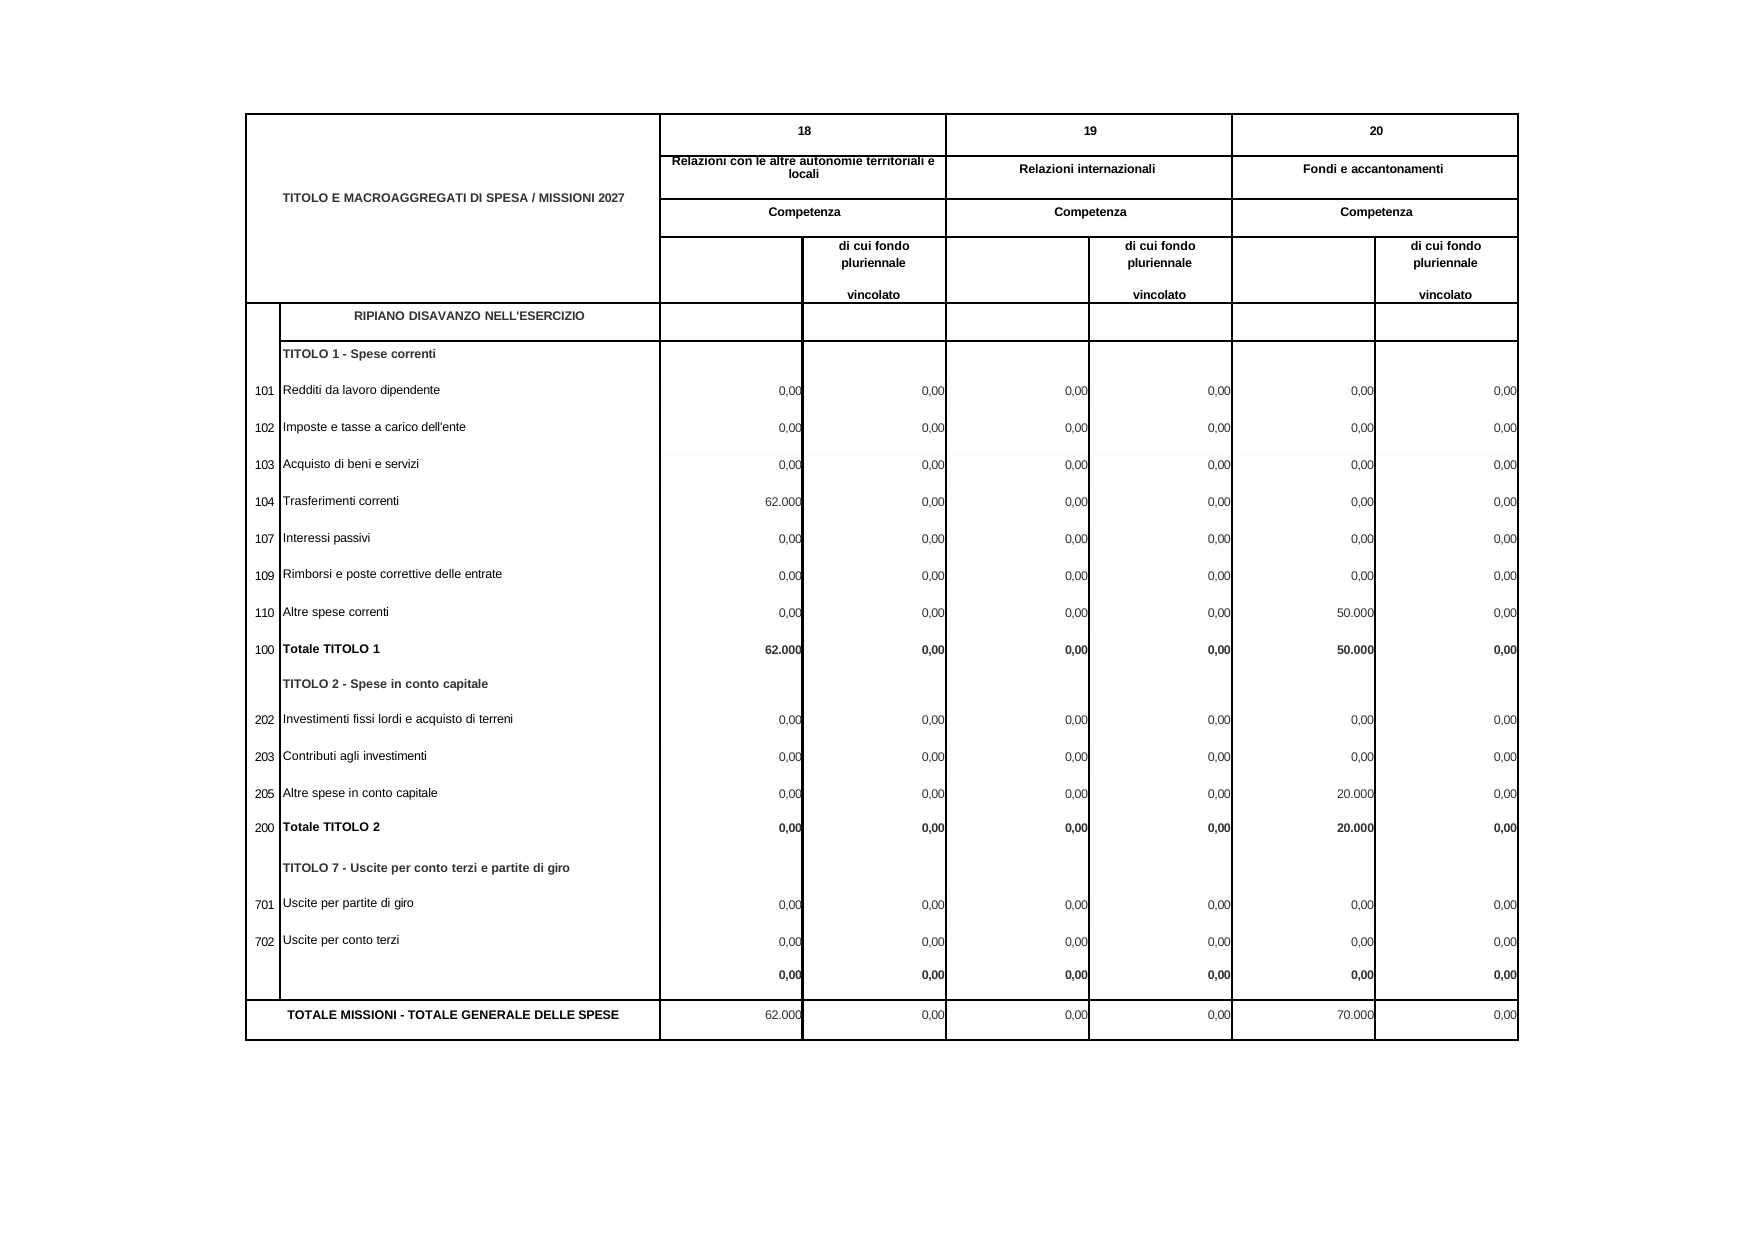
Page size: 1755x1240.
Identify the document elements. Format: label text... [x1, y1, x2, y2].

table_cell Competenza [947, 200, 1231, 236]
table_cell 0,00 [1090, 744, 1231, 781]
table_cell [661, 304, 801, 340]
table_cell 202 [247, 707, 279, 744]
table_cell [804, 673, 945, 707]
table_cell 0,00 [1090, 818, 1231, 891]
table_cell 0,00 [1376, 929, 1517, 965]
table_cell 0,00 [947, 637, 1088, 673]
table_cell 110 [247, 600, 279, 637]
table_cell 104 [247, 489, 279, 526]
table_cell Investimenti fissi lordi e acquisto di terreni [281, 707, 659, 744]
table_cell 0,00 [947, 744, 1088, 781]
table_cell [1233, 342, 1374, 378]
table_cell [247, 965, 279, 998]
table_cell Uscite per partite di giro [281, 891, 659, 928]
table_cell 0,00 [1090, 563, 1231, 599]
table_header 19 [947, 115, 1231, 155]
table_cell 0,00 [1376, 1001, 1517, 1039]
table_header TITOLO E MACROAGGREGATI DI SPESA / MISSIONI 2027 [247, 115, 659, 302]
table_cell 701 [247, 891, 279, 928]
table_cell 0,00 [804, 929, 945, 965]
table_cell 102 [247, 415, 279, 452]
table_cell 0,00 [1233, 965, 1374, 998]
table_cell [661, 238, 801, 302]
table_cell Rimborsi e poste correttive delle entrate [281, 563, 659, 599]
table_cell 109 [247, 563, 279, 599]
table_cell 0,00 [1090, 965, 1231, 998]
table_cell 0,00 [1233, 415, 1374, 452]
table_cell 62.000 [661, 1001, 801, 1039]
table_cell Fondi e accantonamenti [1233, 157, 1517, 198]
table_cell Uscite per conto terzi [281, 929, 659, 965]
table_cell 0,00 [1376, 526, 1517, 563]
table_cell 0,00 [661, 526, 801, 563]
table_cell 62.000 [661, 489, 801, 526]
table_cell 107 [247, 526, 279, 563]
table_cell Totale TITOLO 1 [281, 637, 659, 673]
table_cell 0,00 [947, 781, 1088, 818]
table_cell Competenza [1233, 200, 1517, 236]
table_cell 0,00 [804, 526, 945, 563]
table_cell 0,00 [1233, 744, 1374, 781]
table_cell 20.000 [1233, 781, 1374, 818]
table_cell 0,00 [1376, 744, 1517, 781]
table_cell [1233, 238, 1374, 302]
table_cell 0,00 [1233, 891, 1374, 928]
table_cell [804, 304, 945, 340]
table_cell 0,00 [1376, 563, 1517, 599]
table_cell [247, 304, 279, 340]
table_cell 0,00 [804, 818, 945, 891]
table_cell 0,00 [661, 965, 801, 998]
table_cell 0,00 [661, 781, 801, 818]
table_cell RIPIANO DISAVANZO NELL'ESERCIZIO [281, 304, 659, 340]
table_cell 0,00 [1090, 637, 1231, 673]
table_cell 0,00 [1090, 489, 1231, 526]
table_cell 0,00 [1376, 781, 1517, 818]
table_cell [804, 342, 945, 378]
table_cell [1090, 342, 1231, 378]
table_cell Relazioni con le altre autonomie territoriali e locali [661, 157, 945, 198]
table_cell 0,00 [1090, 929, 1231, 965]
table_cell 0,00 [661, 600, 801, 637]
table_cell 0,00 [1376, 452, 1517, 489]
table_cell 0,00 [804, 965, 945, 998]
table_cell 0,00 [1090, 1001, 1231, 1039]
table_cell TITOLO 2 - Spese in conto capitale [281, 673, 659, 707]
table_cell [661, 342, 801, 378]
table_cell 0,00 [804, 891, 945, 928]
table_cell 0,00 [804, 1001, 945, 1039]
table_cell 0,00 [947, 489, 1088, 526]
table_cell 205 [247, 781, 279, 818]
table_cell Totale TITOLO 2 TITOLO 7 - Uscite per conto terzi e partite di giro [281, 818, 659, 891]
table_cell [947, 304, 1088, 340]
table_cell 0,00 [1233, 489, 1374, 526]
table_cell 0,00 [1376, 891, 1517, 928]
table_cell 0,00 [947, 929, 1088, 965]
table_cell 0,00 [947, 378, 1088, 415]
table_cell 0,00 [947, 1001, 1088, 1039]
table_cell 0,00 [1376, 818, 1517, 891]
table_cell 0,00 [804, 781, 945, 818]
table_cell 0,00 [1090, 600, 1231, 637]
table_cell 0,00 [1090, 415, 1231, 452]
table_cell 0,00 [1090, 707, 1231, 744]
table_cell 203 [247, 744, 279, 781]
table_cell 101 [247, 378, 279, 415]
table_cell di cui fondo pluriennale vincolato [804, 238, 945, 302]
table_cell 0,00 [1376, 965, 1517, 998]
table_cell Interessi passivi [281, 526, 659, 563]
table_cell [1376, 304, 1517, 340]
table_cell [1376, 342, 1517, 378]
table_cell 0,00 [804, 600, 945, 637]
table_cell 103 [247, 452, 279, 489]
table_cell [281, 965, 659, 998]
table_cell 0,00 [661, 929, 801, 965]
table_cell 0,00 [947, 526, 1088, 563]
table_cell 0,00 [1376, 378, 1517, 415]
table_cell [1090, 304, 1231, 340]
table_cell 0,00 [1233, 452, 1374, 489]
table_cell [661, 673, 801, 707]
table_cell 0,00 [1090, 781, 1231, 818]
table_cell [947, 342, 1088, 378]
table_cell Acquisto di beni e servizi [281, 452, 659, 489]
table_cell [947, 238, 1088, 302]
table_cell [1233, 673, 1374, 707]
table_cell 20.000 [1233, 818, 1374, 891]
table_cell [247, 340, 279, 378]
table_cell 0,00 [1233, 378, 1374, 415]
table_cell 50.000 [1233, 637, 1374, 673]
table_cell [247, 673, 279, 707]
table_cell 0,00 [661, 891, 801, 928]
table_cell 100 [247, 637, 279, 673]
table_cell 0,00 [947, 707, 1088, 744]
table_cell [1376, 673, 1517, 707]
table_cell 0,00 [1090, 891, 1231, 928]
table_cell 0,00 [804, 707, 945, 744]
table_cell TITOLO 1 - Spese correnti [281, 342, 659, 378]
table_cell 0,00 [661, 415, 801, 452]
table_cell 0,00 [1233, 526, 1374, 563]
table_cell 200 [247, 818, 279, 891]
table_cell 0,00 [947, 415, 1088, 452]
table_header 18 [661, 115, 945, 155]
table_cell 0,00 [804, 744, 945, 781]
table_cell 0,00 [1090, 526, 1231, 563]
table_cell 0,00 [661, 707, 801, 744]
table_cell 0,00 [661, 452, 801, 489]
table_cell 0,00 [947, 891, 1088, 928]
table_cell 0,00 [661, 744, 801, 781]
table_cell Altre spese in conto capitale [281, 781, 659, 818]
table_cell 0,00 [804, 489, 945, 526]
table_cell 0,00 [661, 818, 801, 891]
table_cell 0,00 [947, 965, 1088, 998]
table_cell Competenza [661, 200, 945, 236]
table_cell [1090, 673, 1231, 707]
table_cell Trasferimenti correnti [281, 489, 659, 526]
table_cell 70.000 [1233, 1001, 1374, 1039]
table_cell 0,00 [804, 452, 945, 489]
table_cell di cui fondo pluriennale vincolato [1090, 238, 1231, 302]
table_cell Redditi da lavoro dipendente [281, 378, 659, 415]
table_cell 50.000 [1233, 600, 1374, 637]
table_cell 0,00 [1376, 600, 1517, 637]
table_header 20 [1233, 115, 1517, 155]
table_cell 0,00 [947, 818, 1088, 891]
table_cell di cui fondo pluriennale vincolato [1376, 238, 1517, 302]
table_cell 0,00 [1376, 415, 1517, 452]
table_cell [1233, 304, 1374, 340]
table_cell 0,00 [947, 600, 1088, 637]
table_cell 702 [247, 929, 279, 965]
table_cell 0,00 [804, 637, 945, 673]
table_cell Contributi agli investimenti [281, 744, 659, 781]
table_cell 0,00 [1090, 378, 1231, 415]
table_cell 0,00 [1376, 707, 1517, 744]
table_cell [947, 673, 1088, 707]
table_cell 0,00 [1233, 929, 1374, 965]
table_cell 0,00 [1233, 563, 1374, 599]
table_cell Altre spese correnti [281, 600, 659, 637]
table_cell 0,00 [661, 378, 801, 415]
table_cell 0,00 [1376, 489, 1517, 526]
table_cell Imposte e tasse a carico dell'ente [281, 415, 659, 452]
table_cell 0,00 [804, 415, 945, 452]
table_cell 0,00 [1090, 452, 1231, 489]
table_cell 0,00 [804, 378, 945, 415]
table_cell 0,00 [947, 452, 1088, 489]
table_cell TOTALE MISSIONI - TOTALE GENERALE DELLE SPESE [247, 1001, 659, 1039]
table_cell Relazioni internazionali [947, 157, 1231, 198]
table_cell 0,00 [1233, 707, 1374, 744]
table_cell 0,00 [1376, 637, 1517, 673]
table_cell 62.000 [661, 637, 801, 673]
table_cell 0,00 [947, 563, 1088, 599]
table_cell 0,00 [661, 563, 801, 599]
table_cell 0,00 [804, 563, 945, 599]
